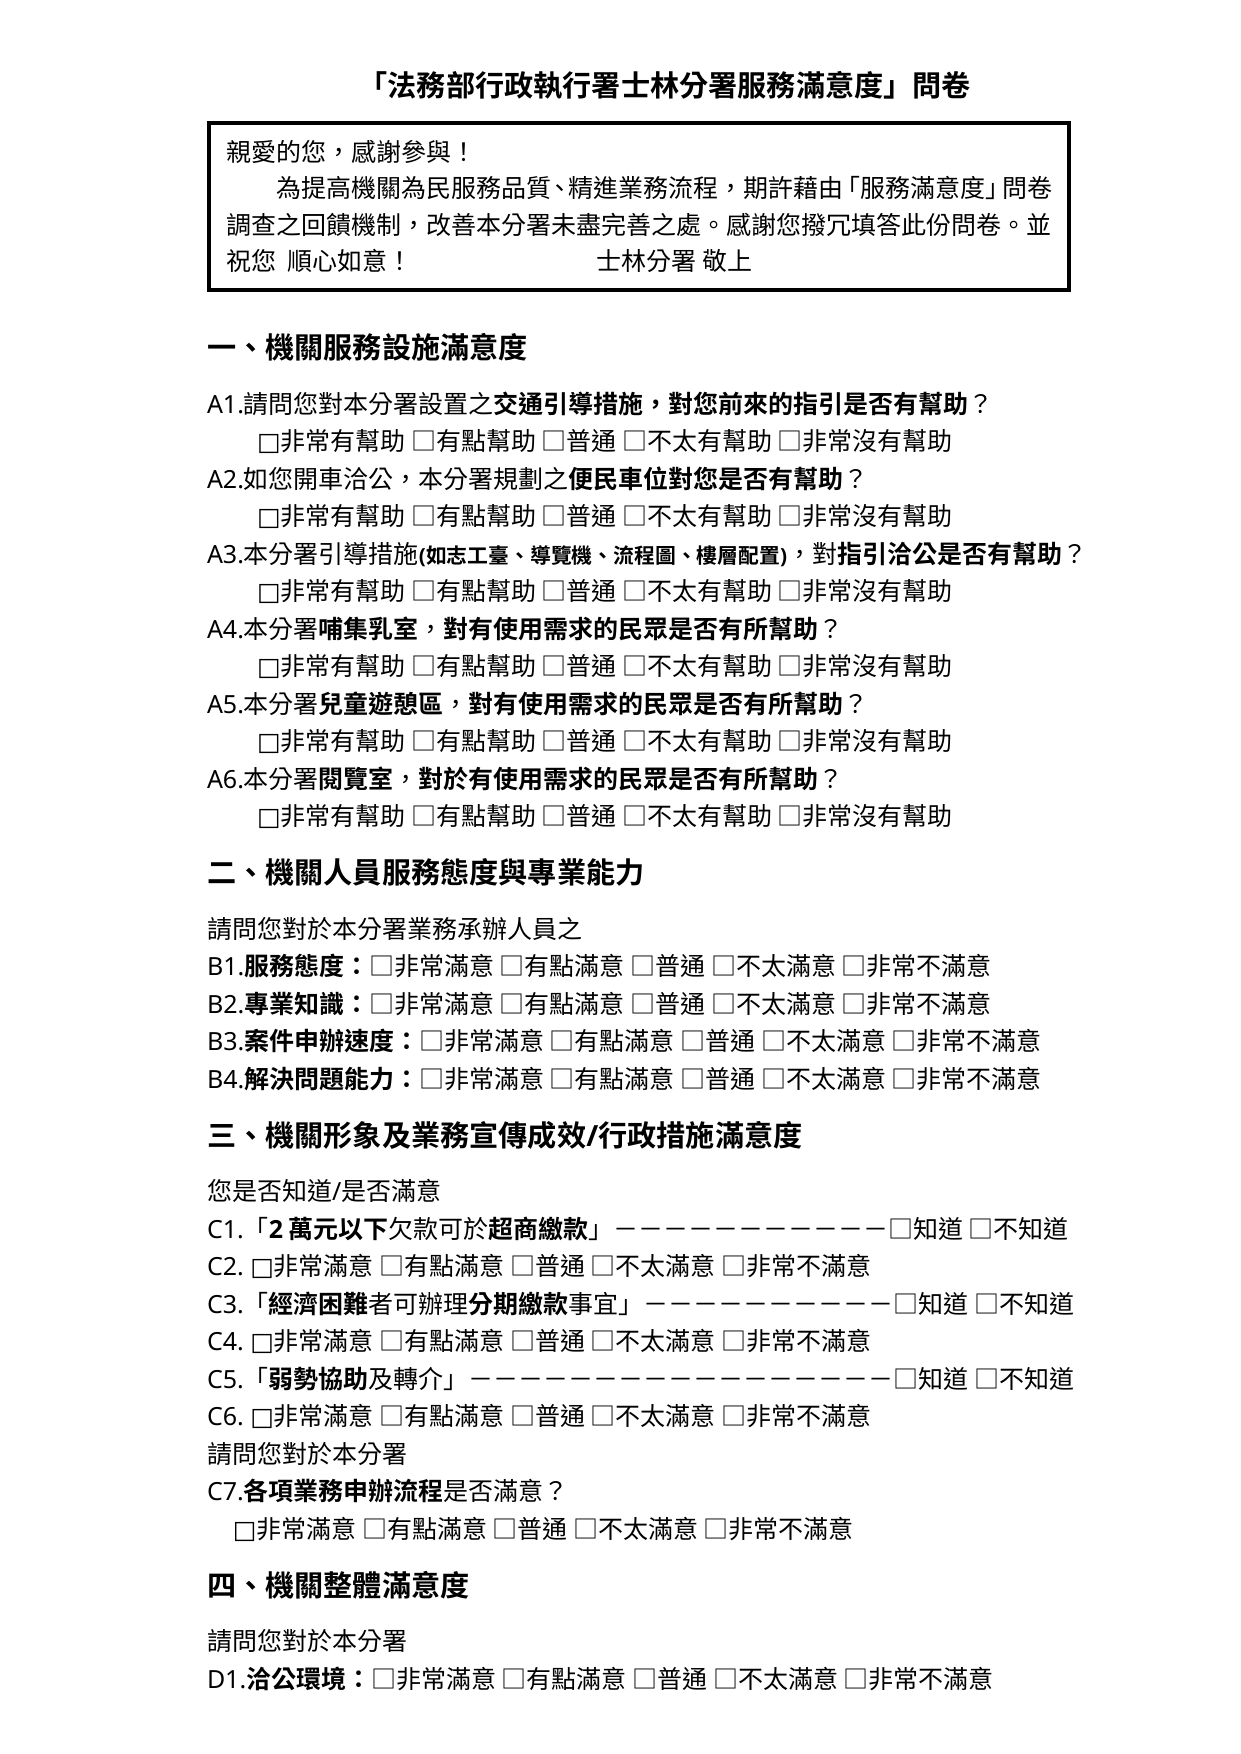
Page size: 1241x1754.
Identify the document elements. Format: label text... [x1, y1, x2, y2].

text 四、機關整體滿意度 [207, 1546, 1122, 1621]
text A5.本分署兒童遊憩區，對有使用需求的民眾是否有所幫助？ [207, 683, 1122, 721]
text D1.洽公環境：□非常滿意 □有點滿意 □普通 □不太滿意 □非常不滿意 [207, 1658, 1122, 1696]
text 請問您對於本分署 [207, 1433, 1122, 1471]
text C7.各項業務申辦流程是否滿意？ [207, 1471, 1122, 1508]
text 請問您對於本分署 [207, 1621, 1122, 1658]
text 親愛的您，感謝參與！ [226, 133, 1052, 169]
subtitle C1.「2萬元以下欠款可於超商繳款」－－－－－－－－－－－□知道 □不知道 [207, 1208, 1122, 1246]
subtitle B3.案件申辦速度：□非常滿意 □有點滿意 □普通 □不太滿意 □非常不滿意 [207, 1021, 1122, 1058]
subtitle 請問您對於本分署業務承辦人員之 [207, 908, 1122, 946]
subtitle B4.解決問題能力：□非常滿意 □有點滿意 □普通 □不太滿意 □非常不滿意 [207, 1058, 1122, 1096]
text □非常有幫助 □有點幫助 □普通 □不太有幫助 □非常沒有幫助 [207, 496, 1122, 533]
text □非常有幫助 □有點幫助 □普通 □不太有幫助 □非常沒有幫助 [207, 796, 1122, 833]
subtitle B2.專業知識：□非常滿意 □有點滿意 □普通 □不太滿意 □非常不滿意 [207, 983, 1122, 1021]
text A4.本分署哺集乳室，對有使用需求的民眾是否有所幫助？ [207, 608, 1122, 646]
subtitle C4. □非常滿意 □有點滿意 □普通 □不太滿意 □非常不滿意 [207, 1321, 1122, 1358]
subtitle C5.「弱勢協助及轉介」－－－－－－－－－－－－－－－－－□知道 □不知道 [207, 1358, 1122, 1396]
text □非常滿意 □有點滿意 □普通 □不太滿意 □非常不滿意 [207, 1508, 1122, 1546]
text A2.如您開車洽公，本分署規劃之便民車位對您是否有幫助？ [207, 458, 1122, 496]
subtitle 「法務部行政執行署士林分署服務滿意度」問卷 [207, 46, 1122, 121]
subtitle 您是否知道/是否滿意 [207, 1171, 1122, 1208]
subtitle C2. □非常滿意 □有點滿意 □普通 □不太滿意 □非常不滿意 [207, 1246, 1122, 1283]
text □非常有幫助 □有點幫助 □普通 □不太有幫助 □非常沒有幫助 [207, 646, 1122, 683]
text 三、機關形象及業務宣傳成效/行政措施滿意度 [207, 1096, 1122, 1171]
text 為提高機關為民服務品質、精進業務流程，期許藉由「服務滿意度」問卷調查之回饋機制，改善本分署未盡完善之處。感謝您撥冗填答此份問卷。並祝您 順心如意！ 士林分署 敬上 [226, 169, 1052, 278]
subtitle 二、機關人員服務態度與專業能力 [207, 833, 1122, 908]
text B1.服務態度：□非常滿意 □有點滿意 □普通 □不太滿意 □非常不滿意 [207, 946, 1122, 983]
subtitle 一、機關服務設施滿意度 [207, 308, 1122, 383]
text □非常有幫助 □有點幫助 □普通 □不太有幫助 □非常沒有幫助 [207, 571, 1122, 608]
text A6.本分署閱覽室，對於有使用需求的民眾是否有所幫助？ [207, 758, 1122, 796]
text A1.請問您對本分署設置之交通引導措施，對您前來的指引是否有幫助？ [207, 383, 1122, 421]
text A3.本分署引導措施(如志工臺、導覽機、流程圖、樓層配置)，對指引洽公是否有幫助？ [207, 533, 1122, 571]
text □非常有幫助 □有點幫助 □普通 □不太有幫助 □非常沒有幫助 [207, 721, 1122, 758]
subtitle C6. □非常滿意 □有點滿意 □普通 □不太滿意 □非常不滿意 [207, 1396, 1122, 1433]
text □非常有幫助 □有點幫助 □普通 □不太有幫助 □非常沒有幫助 [207, 421, 1122, 458]
subtitle C3.「經濟困難者可辦理分期繳款事宜」－－－－－－－－－－□知道 □不知道 [207, 1283, 1122, 1321]
